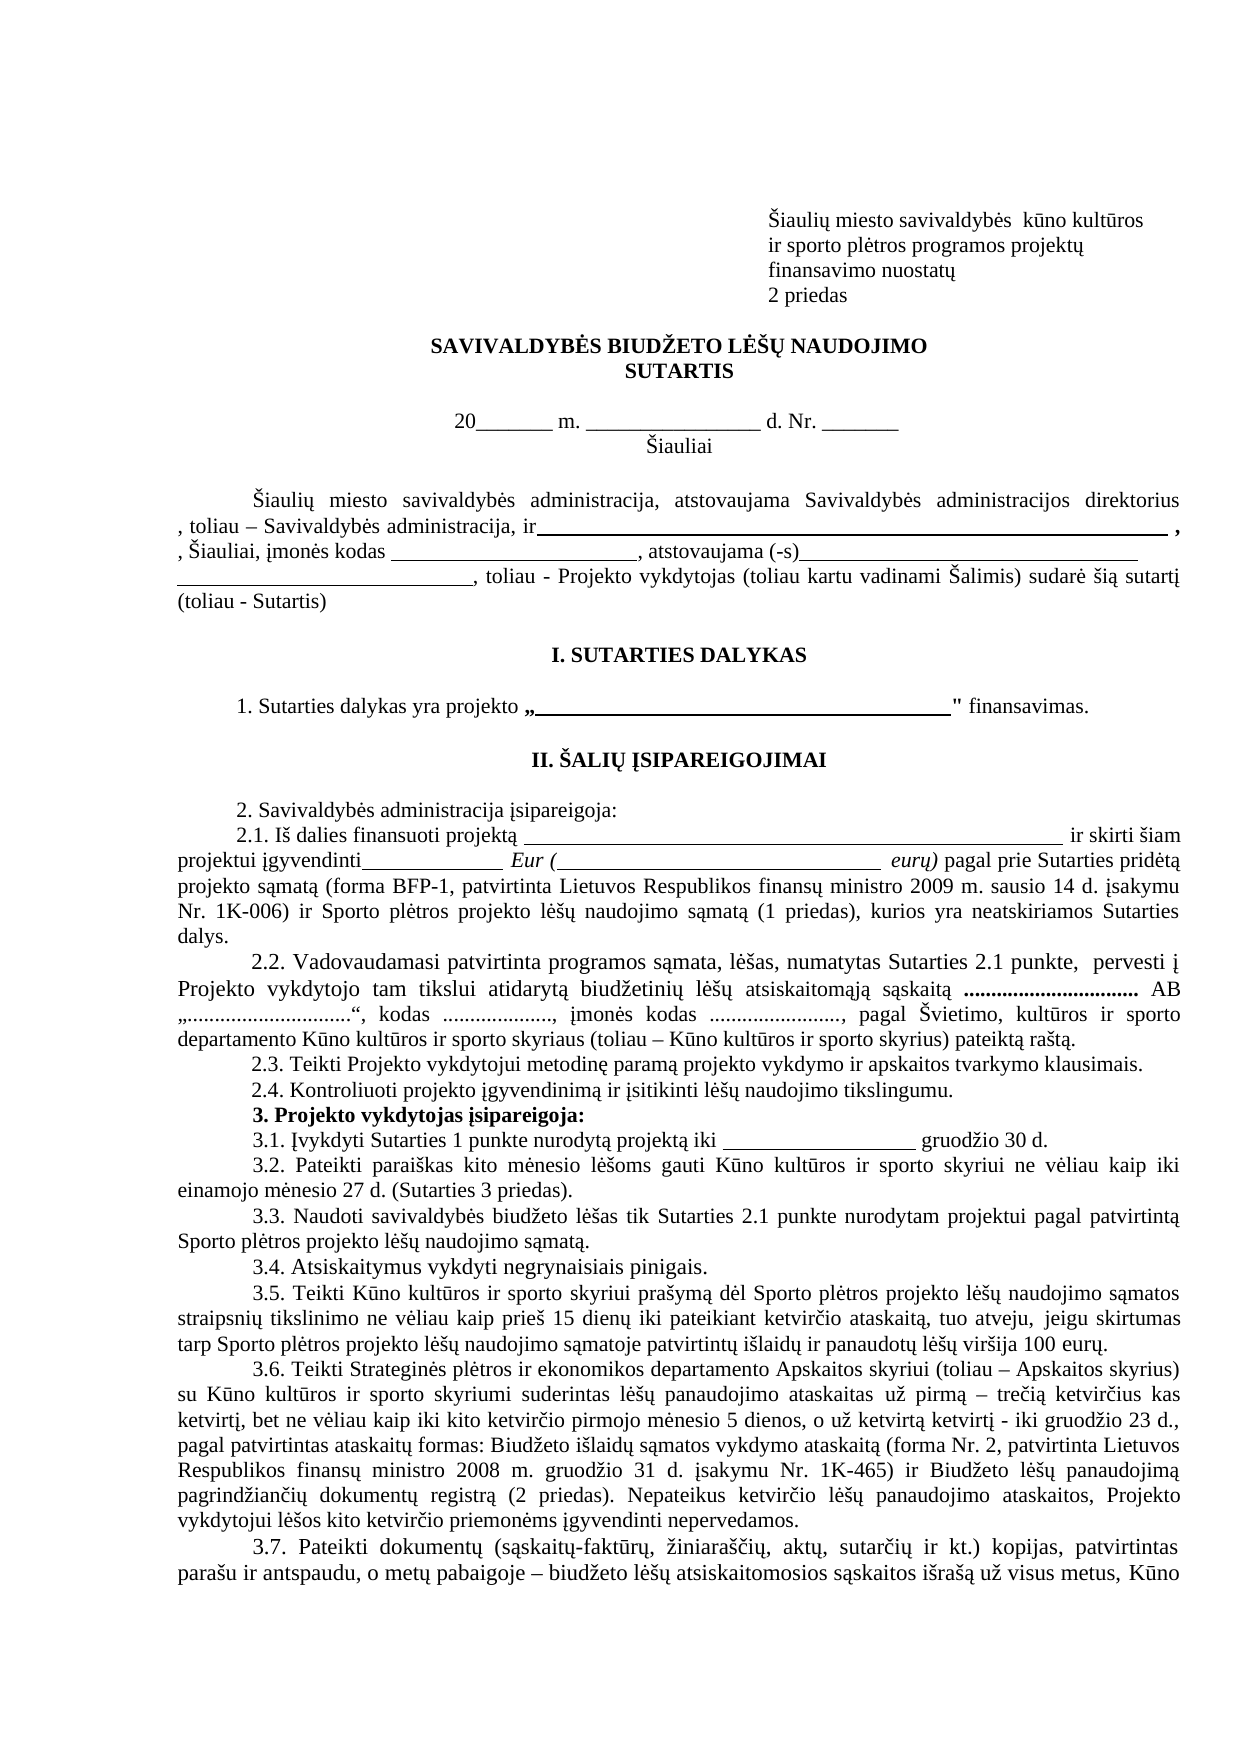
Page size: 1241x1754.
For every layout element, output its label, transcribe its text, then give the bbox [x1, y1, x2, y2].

text 3.3. Naudoti savivaldybės biudžeto lėšas tik Sutarties 2.1 punkte nurodytam projektui pagal patvirtintą Sporto plėtros projekto lėšų naudojimo sąmatą. [177, 1203, 1181, 1253]
text 2.3. Teikti Projekto vykdytojui metodinę paramą projekto vykdymo ir apskaitos tvarkymo klausimais. [177, 1051, 1181, 1077]
text Šiaulių miesto savivaldybės administracija, atstovaujama Savivaldybės administracijos direktorius , toliau – Savivaldybės administracija, ir , , Šiauliai, įmonės kodas , atstovaujama (-s) , toliau - Projekto vykdytojas (toliau kartu vadinami Šalimis) sudarė šią sutartį (toliau - Sutartis) [177, 487, 1181, 613]
text I. SUTARTIES DALYKAS [177, 642, 1181, 667]
text 2 priedas [768, 282, 1181, 307]
text 3.5. Teikti Kūno kultūros ir sporto skyriui prašymą dėl Sporto plėtros projekto lėšų naudojimo sąmatos straipsnių tikslinimo ne vėliau kaip prieš 15 dienų iki pateikiant ketvirčio ataskaitą, tuo atveju, jeigu skirtumas tarp Sporto plėtros projekto lėšų naudojimo sąmatoje patvirtintų išlaidų ir panaudotų lėšų viršija 100 eurų. [177, 1279, 1181, 1356]
text SUTARTIS [177, 358, 1181, 383]
text 2.1. Iš dalies finansuoti projektą ir skirti šiam projektui įgyvendinti Eur ( eurų) pagal prie Sutarties pridėtą projekto sąmatą (forma BFP-1, patvirtinta Lietuvos Respublikos finansų ministro 2009 m. sausio 14 d. įsakymu Nr. 1K-006) ir Sporto plėtros projekto lėšų naudojimo sąmatą (1 priedas), kurios yra neatskiriamos Sutarties dalys. [177, 822, 1181, 948]
text 2.4. Kontroliuoti projekto įgyvendinimą ir įsitikinti lėšų naudojimo tikslingumu. [177, 1077, 1181, 1102]
text 3.7. Pateikti dokumentų (sąskaitų-faktūrų, žiniaraščių, aktų, sutarčių ir kt.) kopijas, patvirtintas parašu ir antspaudu, o metų pabaigoje – biudžeto lėšų atsiskaitomosios sąskaitos išrašą už visus metus, Kūno [177, 1533, 1179, 1585]
text 3.6. Teikti Strateginės plėtros ir ekonomikos departamento Apskaitos skyriui (toliau – Apskaitos skyrius) su Kūno kultūros ir sporto skyriumi suderintas lėšų panaudojimo ataskaitas už pirmą – trečią ketvirčius kas ketvirtį, bet ne vėliau kaip iki kito ketvirčio pirmojo mėnesio 5 dienos, o už ketvirtą ketvirtį - iki gruodžio 23 d., pagal patvirtintas ataskaitų formas: Biudžeto išlaidų sąmatos vykdymo ataskaitą (forma Nr. 2, patvirtinta Lietuvos Respublikos finansų ministro 2008 m. gruodžio 31 d. įsakymu Nr. 1K-465) ir Biudžeto lėšų panaudojimą pagrindžiančių dokumentų registrą (2 priedas). Nepateikus ketvirčio lėšų panaudojimo ataskaitos, Projekto vykdytojui lėšos kito ketvirčio priemonėms įgyvendinti nepervedamos. [177, 1356, 1181, 1533]
text 3. Projekto vykdytojas įsipareigoja: [177, 1102, 1181, 1127]
text Šiaulių miesto savivaldybės kūno kultūros [768, 207, 1181, 232]
text SAVIVALDYBĖS BIUDŽETO LĖŠŲ NAUDOJIMO [177, 333, 1181, 358]
text 20_______ m. ________________ d. Nr. _______ [177, 408, 1181, 433]
text 2.2. Vadovaudamasi patvirtinta programos sąmata, lėšas, numatytas Sutarties 2.1 punkte, pervesti į Projekto vykdytojo tam tikslui atidarytą biudžetinių lėšų atsiskaitomąją sąskaitą ................................ AB „..............................“, kodas ...................., įmonės kodas ........................, pagal Švietimo, kultūros ir sporto departamento Kūno kultūros ir sporto skyriaus (toliau – Kūno kultūros ir sporto skyrius) pateiktą raštą. [177, 948, 1181, 1051]
text 3.4. Atsiskaitymus vykdyti negrynaisiais pinigais. [177, 1253, 1181, 1279]
text finansavimo nuostatų [768, 257, 1181, 282]
text 3.2. Pateikti paraiškas kito mėnesio lėšoms gauti Kūno kultūros ir sporto skyriui ne vėliau kaip iki einamojo mėnesio 27 d. (Sutarties 3 priedas). [177, 1152, 1181, 1203]
text 3.1. Įvykdyti Sutarties 1 punkte nurodytą projektą iki gruodžio 30 d. [177, 1127, 1181, 1152]
text II. ŠALIŲ ĮSIPAREIGOJIMAI [177, 747, 1181, 772]
text ir sporto plėtros programos projektų [768, 232, 1181, 257]
text 2. Savivaldybės administracija įsipareigoja: [177, 797, 1181, 822]
text 1. Sutarties dalykas yra projekto „ " finansavimas. [177, 693, 1181, 718]
text Šiauliai [177, 433, 1181, 459]
